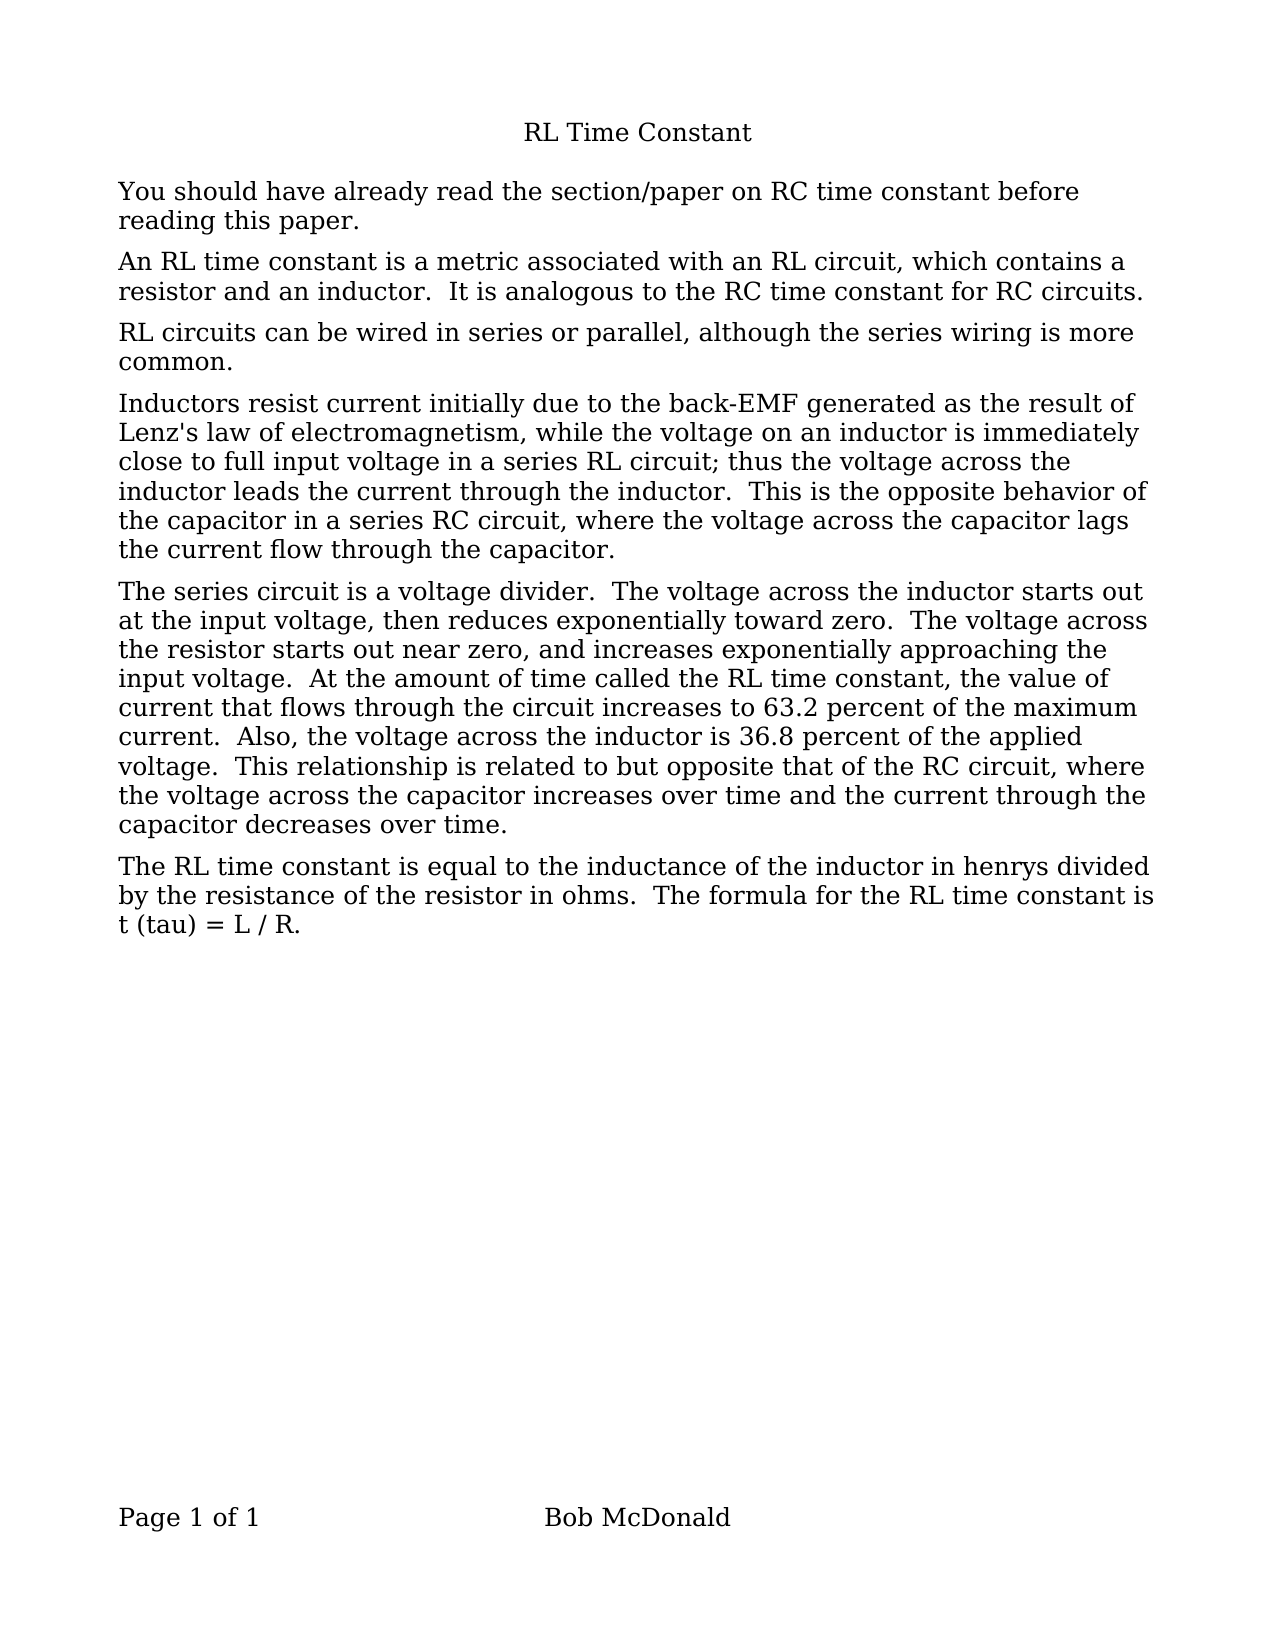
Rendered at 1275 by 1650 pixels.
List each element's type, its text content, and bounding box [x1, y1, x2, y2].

text RL circuits can be wired in series or parallel, although the series wiring is more common. [118, 318, 1157, 377]
text Inductors resist current initially due to the back-EMF generated as the result of Lenz's law of electromagnetism, while the voltage on an inductor is immediately close to full input voltage in a series RL circuit; thus the voltage across the inductor leads the current through the inductor. This is the opposite behavior of the capacitor in a series RC circuit, where the voltage across the capacitor lags the current flow through the capacitor. [118, 389, 1157, 564]
text The RL time constant is equal to the inductance of the inductor in henrys divided by the resistance of the resistor in ohms. The formula for the RL time constant is t (tau) = L / R. [118, 852, 1157, 939]
text An RL time constant is a metric associated with an RL circuit, which contains a resistor and an inductor. It is analogous to the RC time constant for RC circuits. [118, 248, 1157, 306]
text The series circuit is a voltage divider. The voltage across the inductor starts out at the input voltage, then reduces exponentially toward zero. The voltage across the resistor starts out near zero, and increases exponentially approaching the input voltage. At the amount of time called the RL time constant, the value of current that flows through the circuit increases to 63.2 percent of the maximum current. Also, the voltage across the inductor is 36.8 percent of the applied voltage. This relationship is related to but opposite that of the RC circuit, where the voltage across the capacitor increases over time and the current through the capacitor decreases over time. [118, 577, 1157, 839]
text You should have already read the section/paper on RC time constant before reading this paper. [118, 177, 1157, 235]
